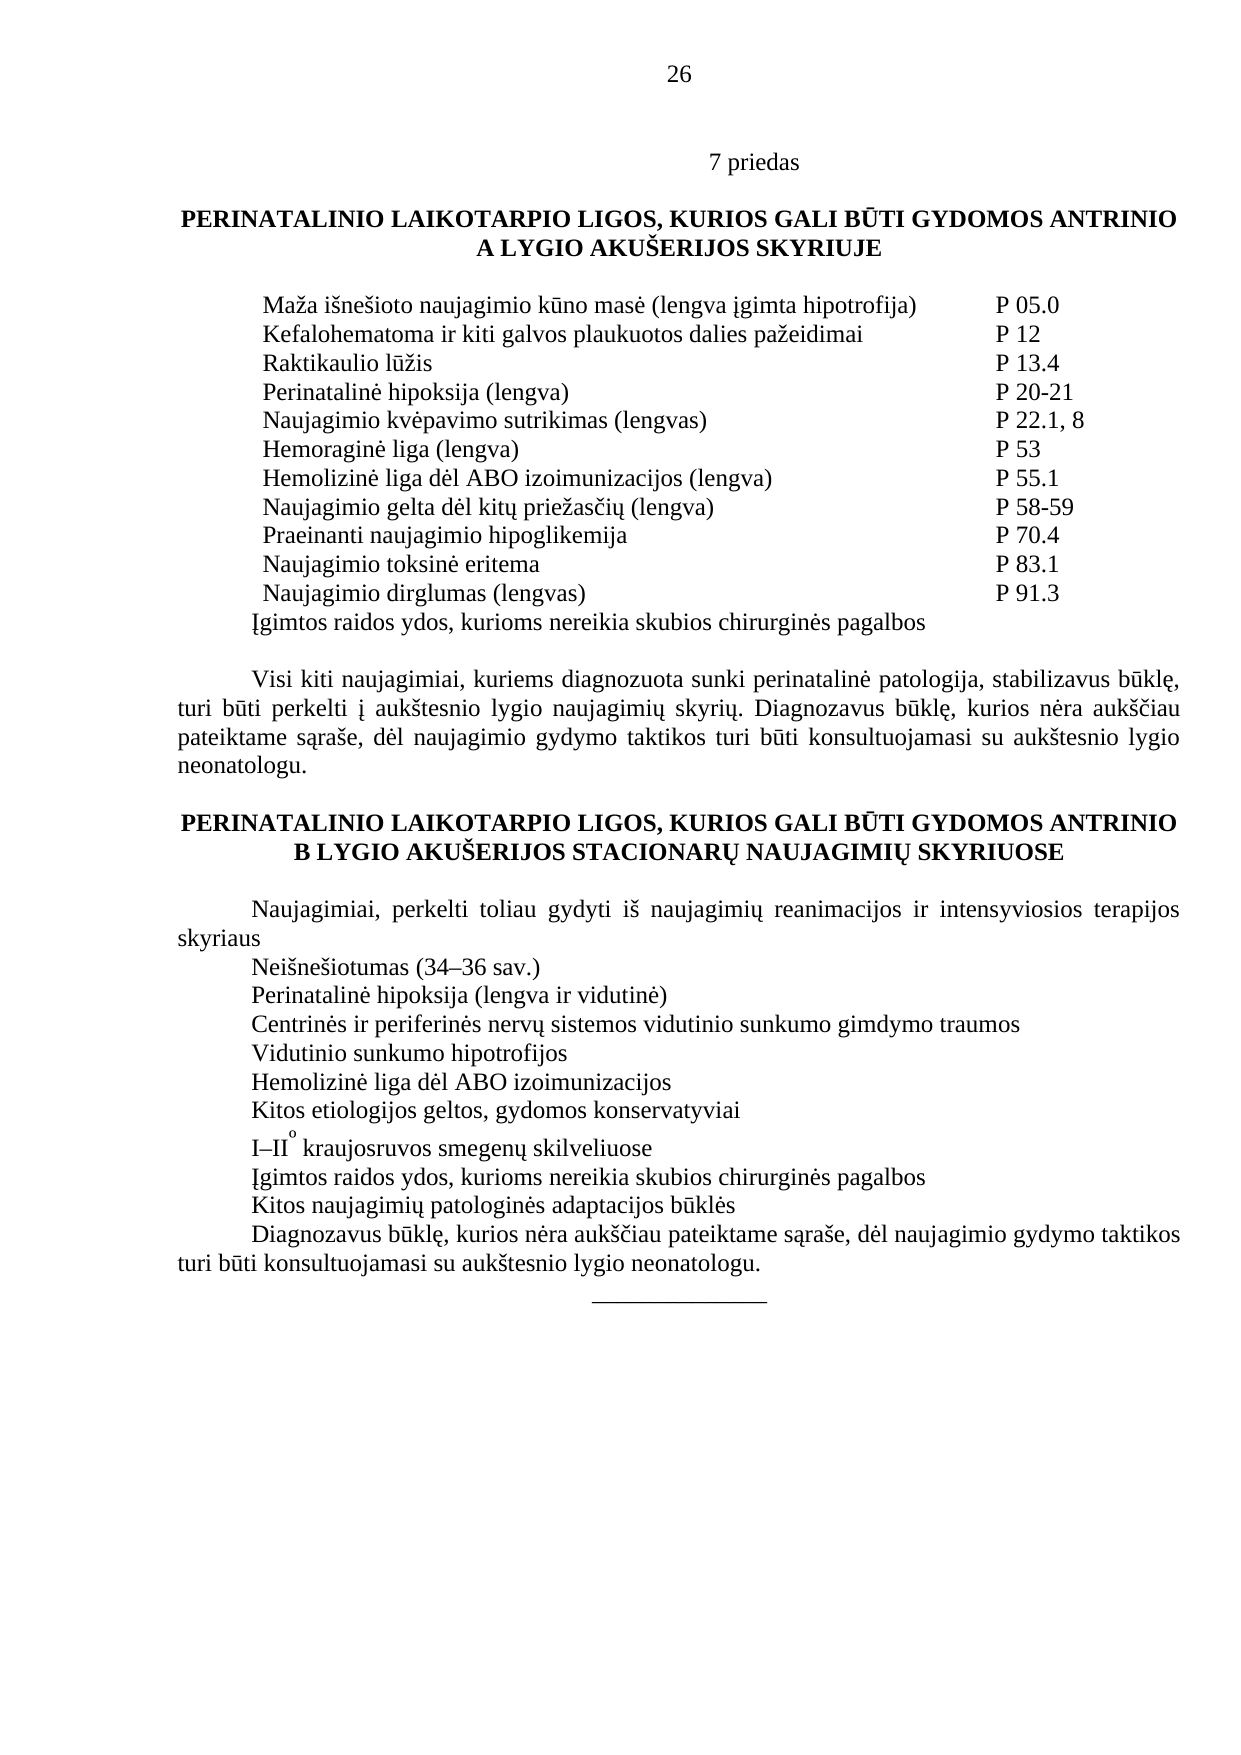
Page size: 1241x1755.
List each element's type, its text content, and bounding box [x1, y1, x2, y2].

table_cell P 70.4 [984, 521, 1204, 549]
text Diagnozavus būklę, kurios nėra aukščiau pateiktame sąraše, dėl naujagimio gydymo taktikos turi būti konsultuojamasi su aukštesnio lygio neonatologu. [177, 1219, 1181, 1277]
text Perinatalinė hipoksija (lengva ir vidutinė) [177, 981, 1181, 1009]
table_cell Perinatalinė hipoksija (lengva) [177, 377, 984, 406]
table_cell P 58-59 [984, 492, 1204, 521]
text PERINATALINIO LAIKOTARPIO LIGOS, KURIOS GALI BŪTI GYDOMOS ANTRINIO B LYGIO AKUŠERIJOS STACIONARŲ NAUJAGIMIŲ SKYRIUOSE [177, 808, 1181, 866]
text 7 priedas [177, 147, 1181, 176]
table_cell Kefalohematoma ir kiti galvos plaukuotos dalies pažeidimai [177, 319, 984, 348]
text Vidutinio sunkumo hipotrofijos [177, 1038, 1181, 1067]
table_cell P 55.1 [984, 463, 1204, 492]
table_cell Praeinanti naujagimio hipoglikemija [177, 521, 984, 549]
text Kitos etiologijos geltos, gydomos konservatyviai [177, 1096, 1181, 1124]
text ______________ [177, 1277, 1181, 1305]
text Kitos naujagimių patologinės adaptacijos būklės [177, 1190, 1181, 1219]
table_cell Raktikaulio lūžis [177, 348, 984, 377]
text Visi kiti naujagimiai, kuriems diagnozuota sunki perinatalinė patologija, stabilizavus būklę, turi būti perkelti į aukštesnio lygio naujagimių skyrių. Diagnozavus būklę, kurios nėra aukščiau pateiktame sąraše, dėl naujagimio gydymo taktikos turi būti konsultuojamasi su aukštesnio lygio neonatologu. [177, 664, 1181, 779]
text Naujagimiai, perkelti toliau gydyti iš naujagimių reanimacijos ir intensyviosios terapijos skyriaus [177, 894, 1181, 952]
table_cell P 13.4 [984, 348, 1204, 377]
table_cell Naujagimio toksinė eritema [177, 549, 984, 578]
text Įgimtos raidos ydos, kurioms nereikia skubios chirurginės pagalbos [177, 607, 1181, 636]
text I–IIº kraujosruvos smegenų skilveliuose [177, 1124, 1181, 1162]
table_cell P 53 [984, 434, 1204, 463]
table_header Maža išnešioto naujagimio kūno masė (lengva įgimta hipotrofija) [177, 291, 984, 319]
table_cell Naujagimio kvėpavimo sutrikimas (lengvas) [177, 406, 984, 434]
table_cell P 83.1 [984, 549, 1204, 578]
table_cell P 91.3 [984, 578, 1204, 607]
table_header P 05.0 [984, 291, 1204, 319]
text Centrinės ir periferinės nervų sistemos vidutinio sunkumo gimdymo traumos [177, 1009, 1181, 1038]
table_cell Naujagimio dirglumas (lengvas) [177, 578, 984, 607]
text Hemolizinė liga dėl ABO izoimunizacijos [177, 1067, 1181, 1096]
table_cell P 20-21 [984, 377, 1204, 406]
text Neišnešiotumas (34–36 sav.) [177, 952, 1181, 981]
text PERINATALINIO LAIKOTARPIO LIGOS, KURIOS GALI BŪTI GYDOMOS ANTRINIO A LYGIO AKUŠERIJOS SKYRIUJE [177, 204, 1181, 262]
table_cell P 12 [984, 319, 1204, 348]
text Įgimtos raidos ydos, kurioms nereikia skubios chirurginės pagalbos [177, 1162, 1181, 1190]
table_cell Hemolizinė liga dėl ABO izoimunizacijos (lengva) [177, 463, 984, 492]
table_cell Naujagimio gelta dėl kitų priežasčių (lengva) [177, 492, 984, 521]
table_cell Hemoraginė liga (lengva) [177, 434, 984, 463]
table_cell P 22.1, 8 [984, 406, 1204, 434]
